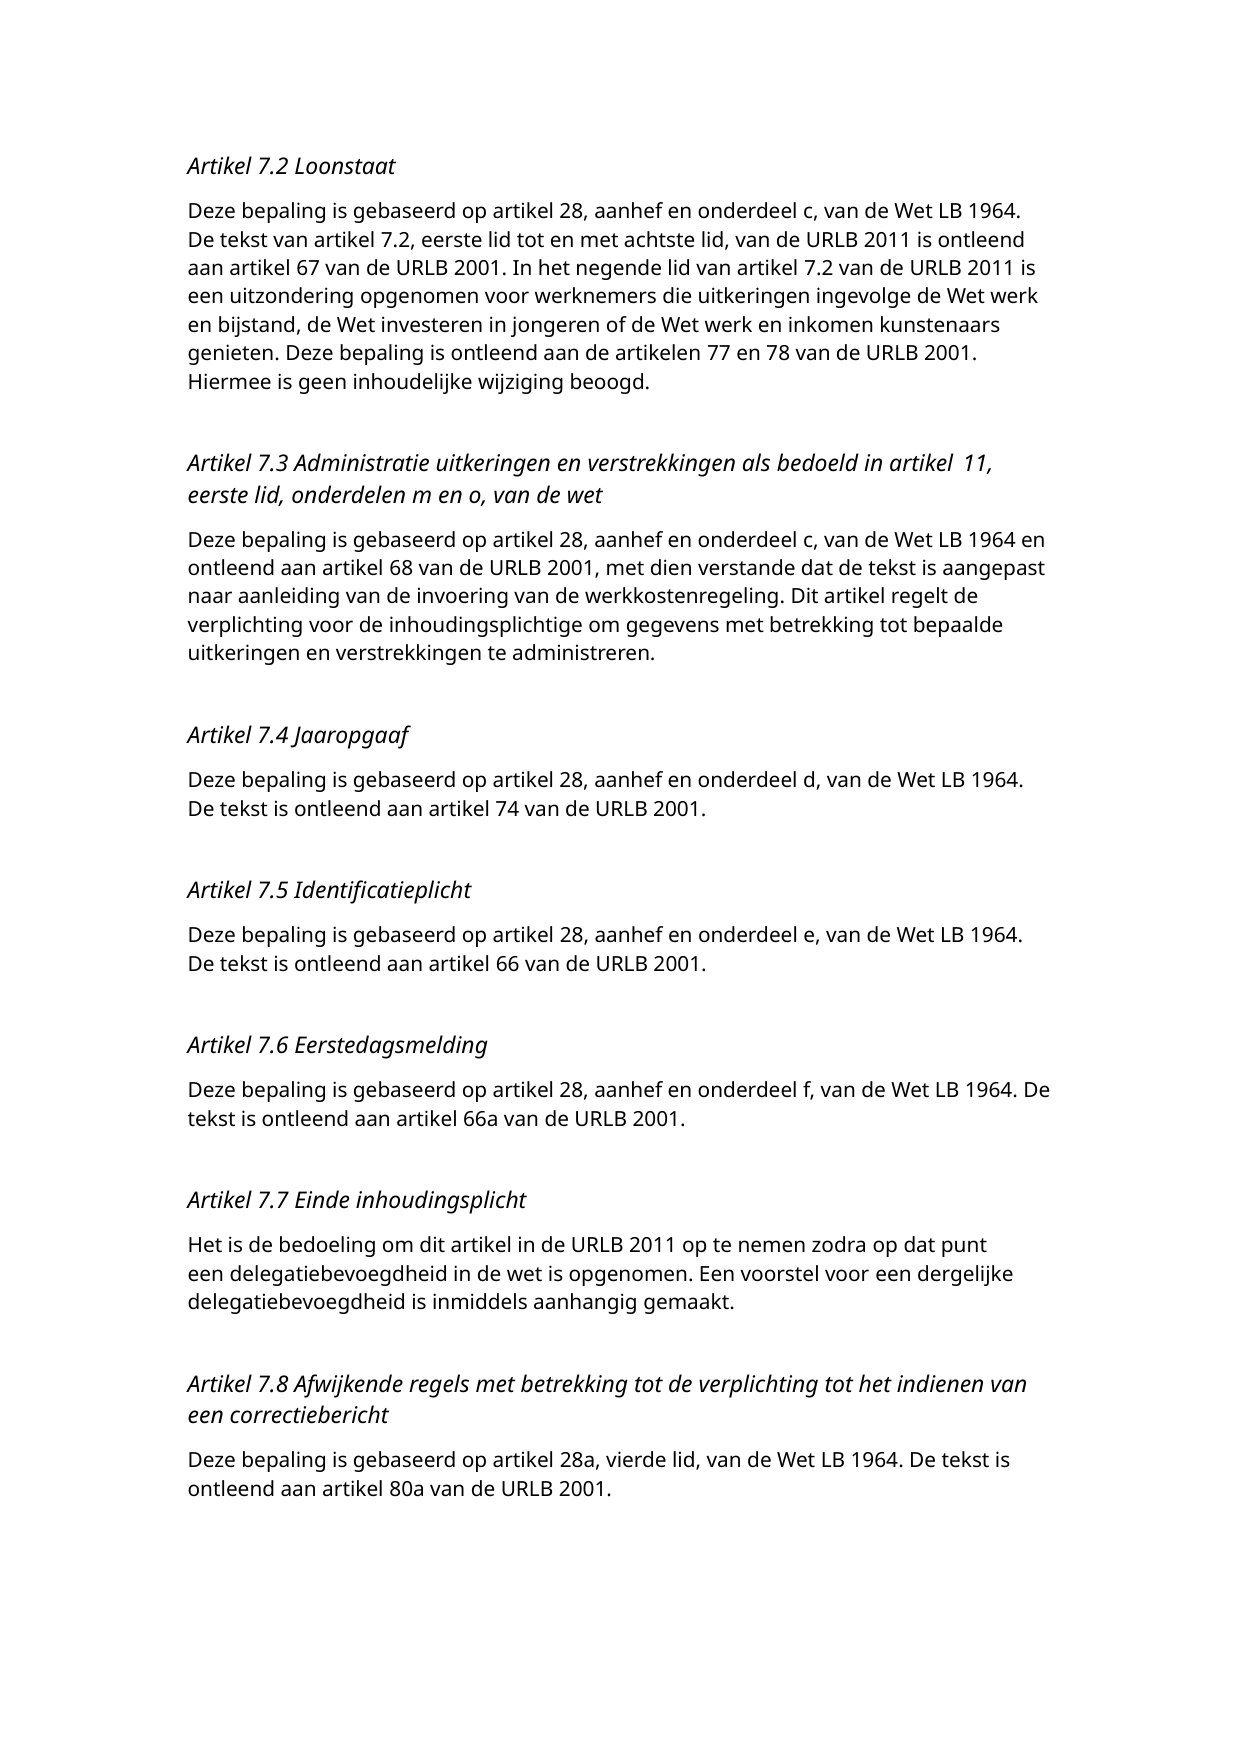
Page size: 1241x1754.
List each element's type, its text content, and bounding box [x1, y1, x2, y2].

text Deze bepaling is gebaseerd op artikel 28, aanhef en onderdeel c, van de Wet LB 1964. De tekst van artikel 7.2, eerste lid tot en met achtste lid, van de URLB 2011 is ontleend aan artikel 67 van de URLB 2001. In het negende lid van artikel 7.2 van de URLB 2011 is een uitzondering opgenomen voor werknemers die uitkeringen ingevolge de Wet werk en bijstand, de Wet investeren in jongeren of de Wet werk en inkomen kunstenaars genieten. Deze bepaling is ontleend aan de artikelen 77 en 78 van de URLB 2001. Hiermee is geen inhoudelijke wijziging beoogd. [187, 196, 1053, 395]
text Deze bepaling is gebaseerd op artikel 28, aanhef en onderdeel e, van de Wet LB 1964. De tekst is ontleend aan artikel 66 van de URLB 2001. [187, 920, 1053, 977]
subtitle Artikel 7.6 Eerstedagsmelding [187, 1029, 1053, 1060]
subtitle Artikel 7.8 Afwijkende regels met betrekking tot de verplichting tot het indienen van een correctiebericht [187, 1368, 1053, 1430]
text Deze bepaling is gebaseerd op artikel 28a, vierde lid, van de Wet LB 1964. De tekst is ontleend aan artikel 80a van de URLB 2001. [187, 1445, 1053, 1502]
subtitle Artikel 7.7 Einde inhoudingsplicht [187, 1184, 1053, 1216]
text Deze bepaling is gebaseerd op artikel 28, aanhef en onderdeel f, van de Wet LB 1964. De tekst is ontleend aan artikel 66a van de URLB 2001. [187, 1075, 1053, 1132]
text Deze bepaling is gebaseerd op artikel 28, aanhef en onderdeel c, van de Wet LB 1964 en ontleend aan artikel 68 van de URLB 2001, met dien verstande dat de tekst is aangepast naar aanleiding van de invoering van de werkkostenregeling. Dit artikel regelt de verplichting voor de inhoudingsplichtige om gegevens met betrekking tot bepaalde uitkeringen en verstrekkingen te administreren. [187, 525, 1053, 667]
subtitle Artikel 7.2 Loonstaat [187, 150, 1053, 181]
subtitle Artikel 7.3 Administratie uitkeringen en verstrekkingen als bedoeld in artikel 11, eerste lid, onderdelen m en o, van de wet [187, 447, 1053, 510]
text Het is de bedoeling om dit artikel in de URLB 2011 op te nemen zodra op dat punt een delegatiebevoegdheid in de wet is opgenomen. Een voorstel voor een dergelijke delegatiebevoegdheid is inmiddels aanhangig gemaakt. [187, 1231, 1053, 1316]
subtitle Artikel 7.5 Identificatieplicht [187, 874, 1053, 905]
subtitle Artikel 7.4 Jaaropgaaf [187, 719, 1053, 750]
text Deze bepaling is gebaseerd op artikel 28, aanhef en onderdeel d, van de Wet LB 1964. De tekst is ontleend aan artikel 74 van de URLB 2001. [187, 765, 1053, 822]
